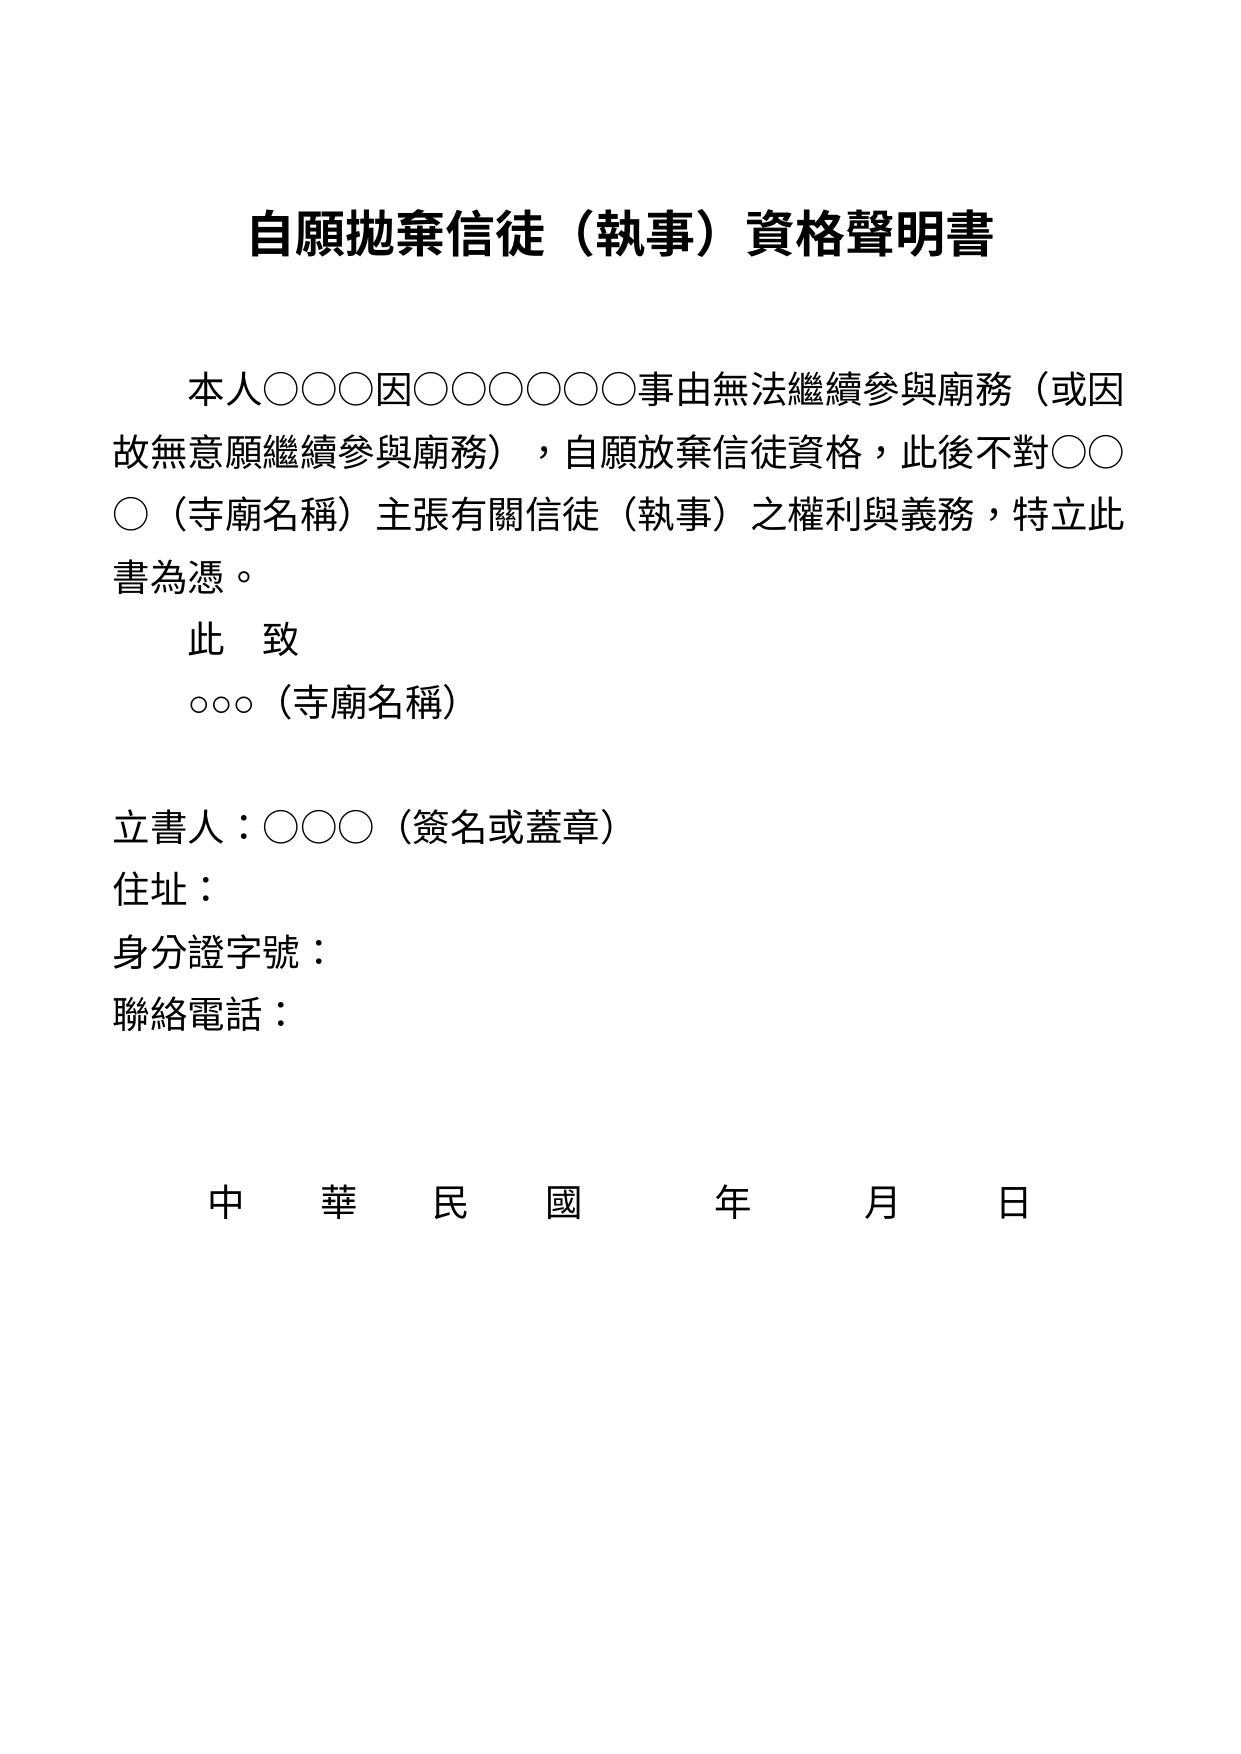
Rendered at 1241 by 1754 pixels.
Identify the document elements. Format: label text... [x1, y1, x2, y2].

text 自願拋棄信徒（執事）資格聲明書 [112, 158, 1128, 283]
text 立書人：○○○（簽名或蓋章） [112, 783, 1128, 846]
text 本人○○○因○○○○○○事由無法繼續參與廟務（或因故無意願繼續參與廟務），自願放棄信徒資格，此後不對○○○（寺廟名稱）主張有關信徒（執事）之權利與義務，特立此書為憑。 [112, 346, 1128, 596]
text 聯絡電話： [112, 971, 1128, 1033]
text 此 致 [112, 596, 1128, 658]
text 身分證字號： [112, 908, 1128, 971]
text 住址： [112, 846, 1128, 908]
text ○○○（寺廟名稱） [112, 658, 1128, 721]
text 中 華 民 國 年 月 日 [112, 1158, 1128, 1221]
